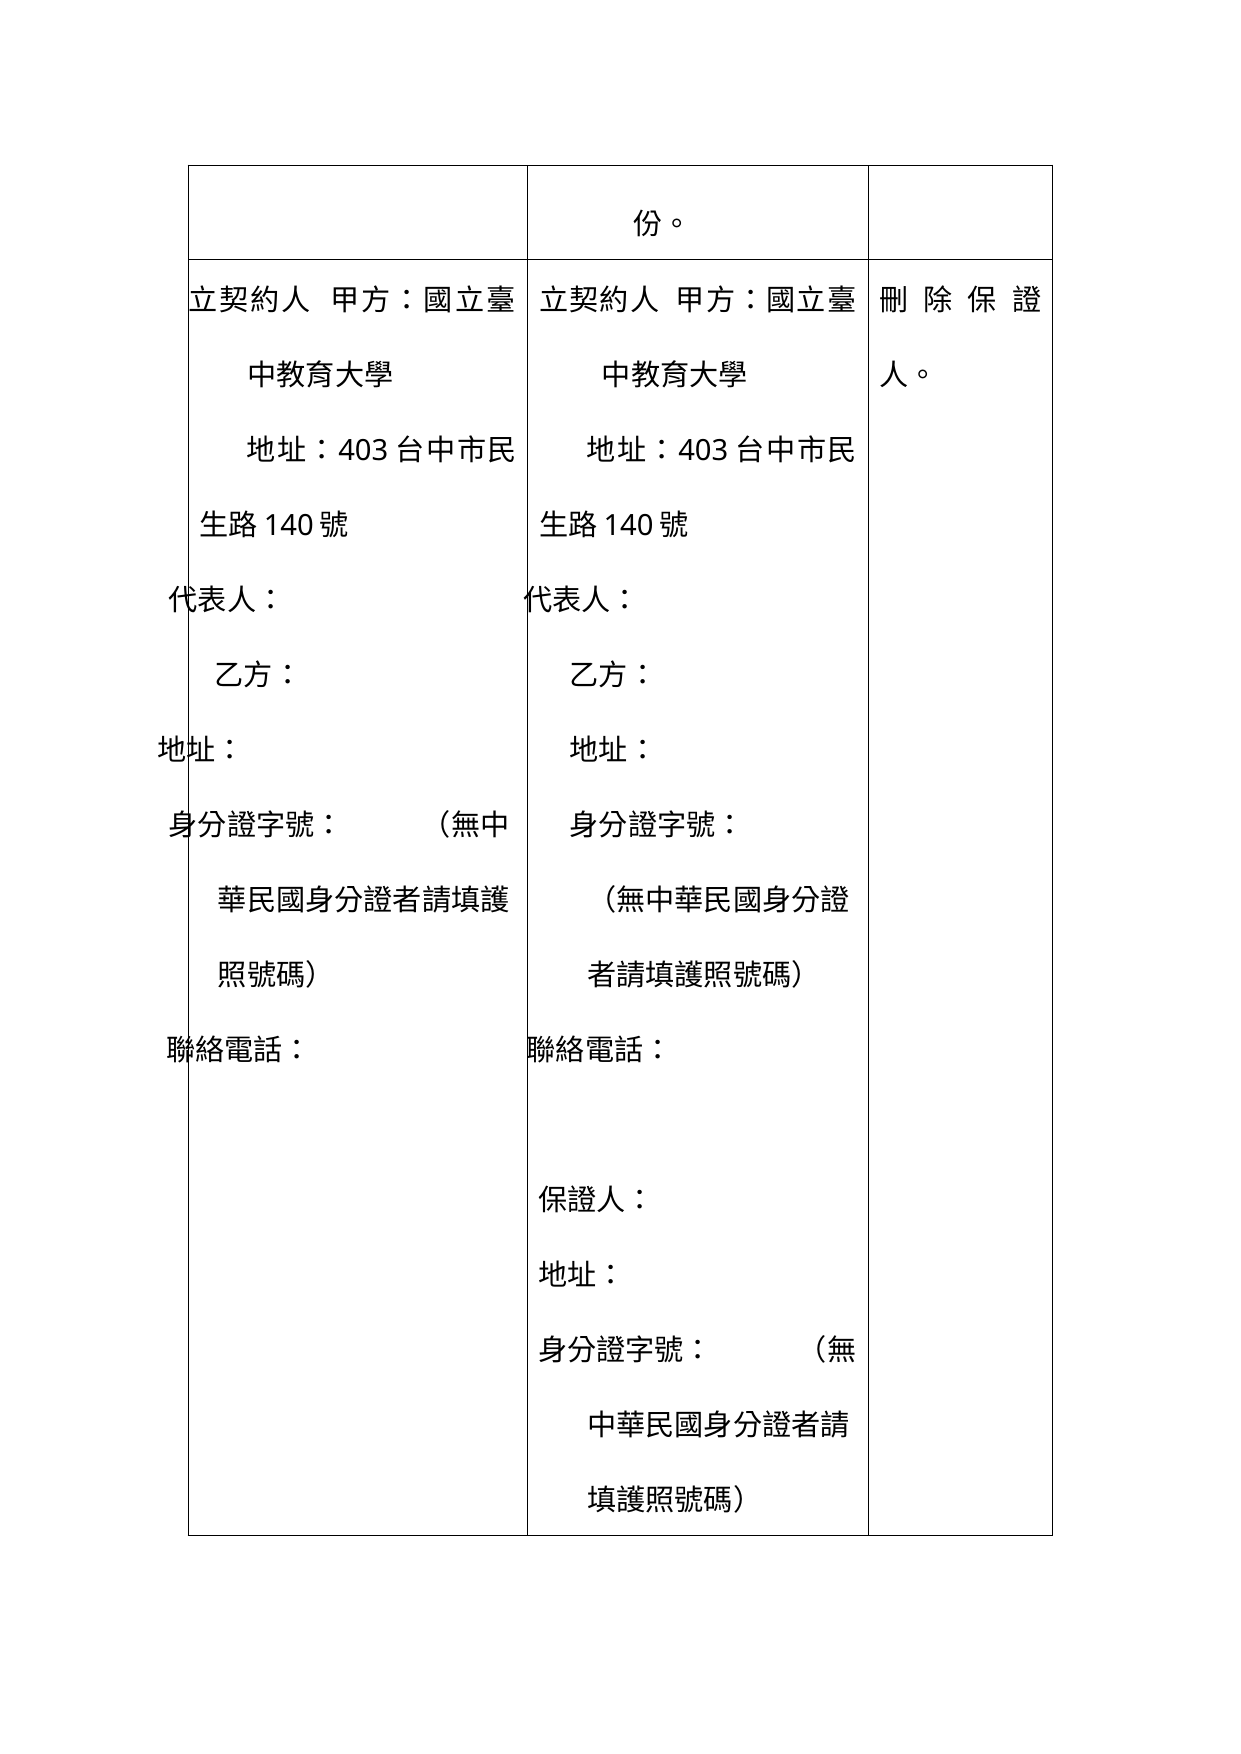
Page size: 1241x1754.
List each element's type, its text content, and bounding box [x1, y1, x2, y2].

table_cell 份。 [528, 166, 868, 259]
table_cell 刪除保證人。 [869, 260, 1052, 1535]
table_cell 立契約人 甲方：國立臺中教育大學 地址：403台中市民生路140號 代表人： 乙方： 地址： 身分證字號： （無中華民國身分證者請填護照號碼） 聯絡電話： 保證人： 地址： 身分證字號： （無中華民國身分證者請填護照號碼） 聯絡電話： [528, 260, 868, 1535]
table_cell [869, 166, 1052, 259]
table_cell 立契約人 甲方：國立臺中教育大學 地址：403台中市民生路140號 代表人： 乙方： 地址： 身分證字號： （無中華民國身分證者請填護照號碼） 聯絡電話： [189, 260, 527, 1535]
table_cell [189, 166, 527, 259]
